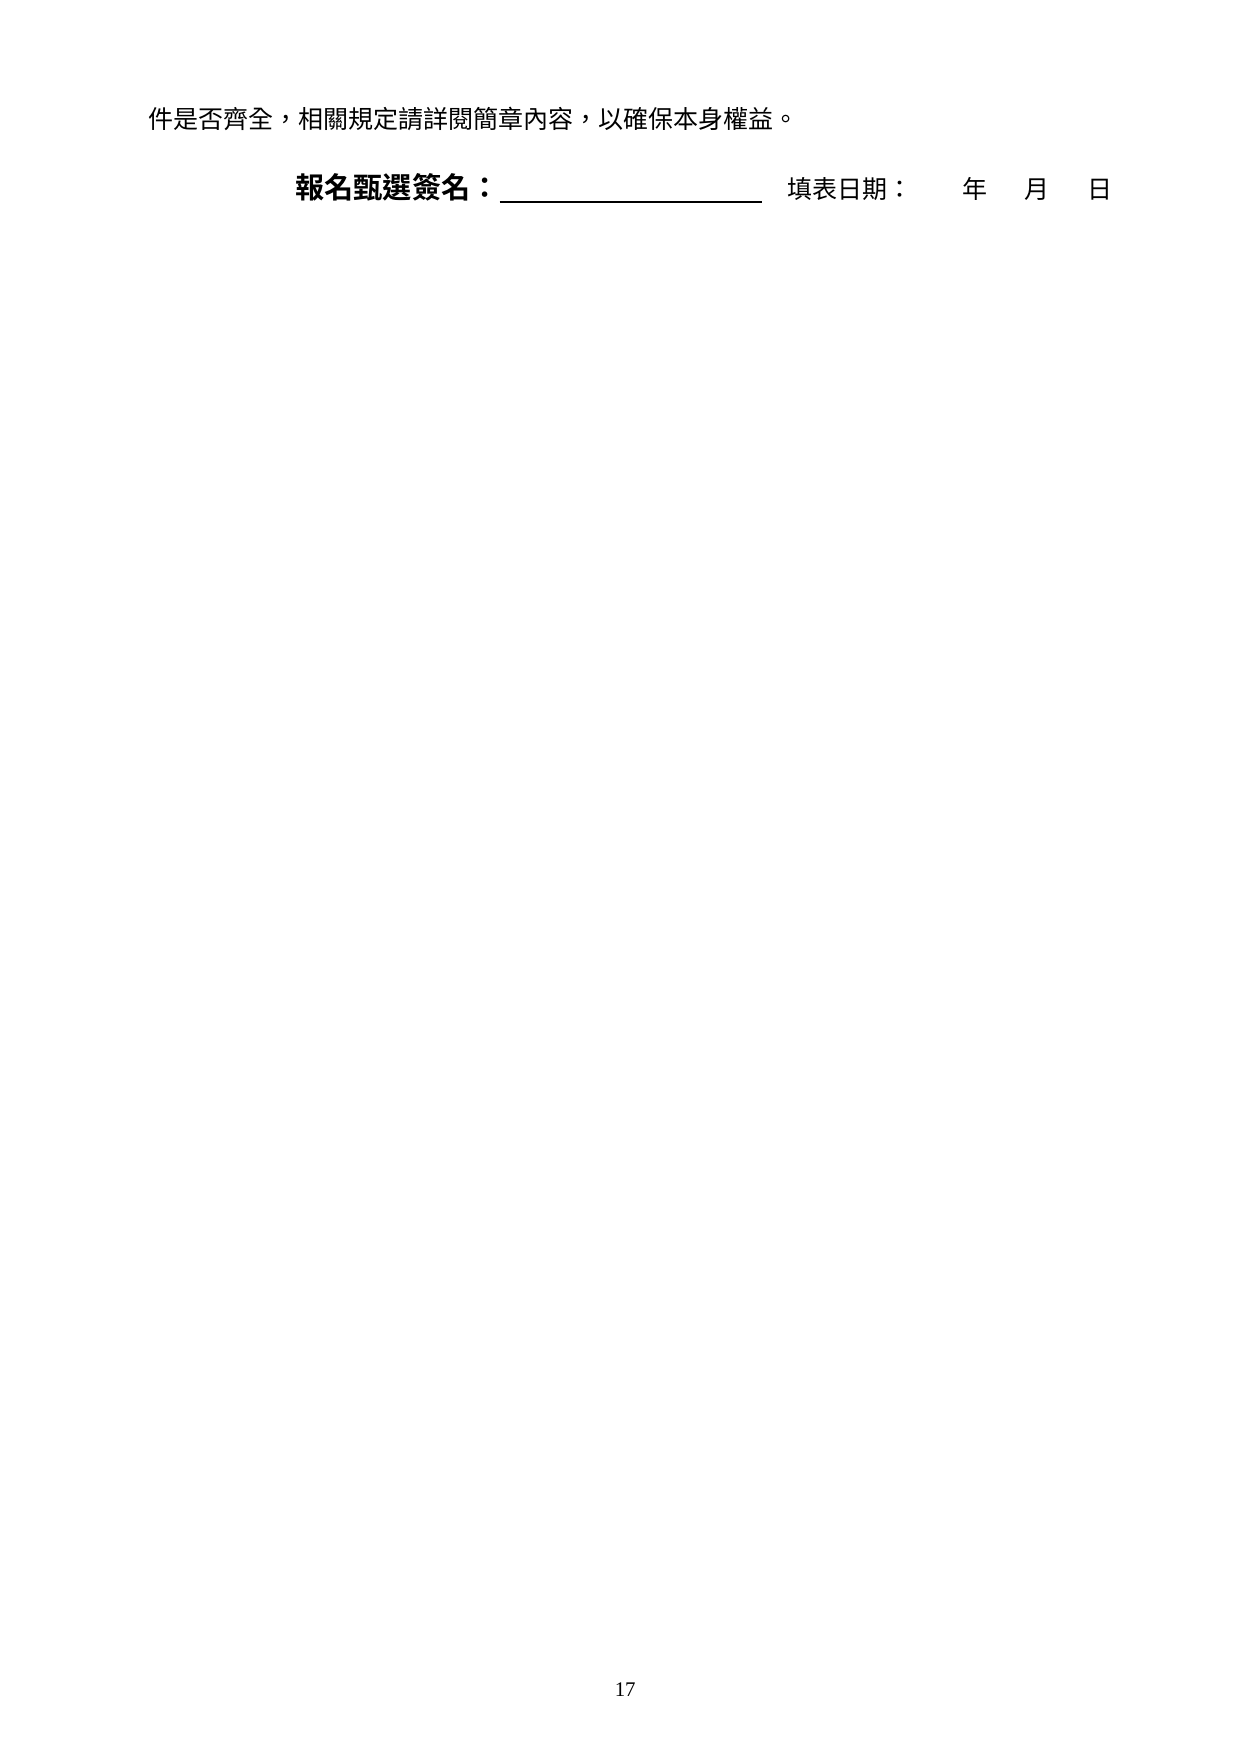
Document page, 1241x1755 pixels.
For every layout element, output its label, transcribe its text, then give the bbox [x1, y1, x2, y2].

text 件是否齊全，相關規定請詳閱簡章內容，以確保本身權益。 [125, 95, 1141, 136]
text 報名甄選簽名： 填表日期： 年 月 日 [125, 165, 1112, 207]
